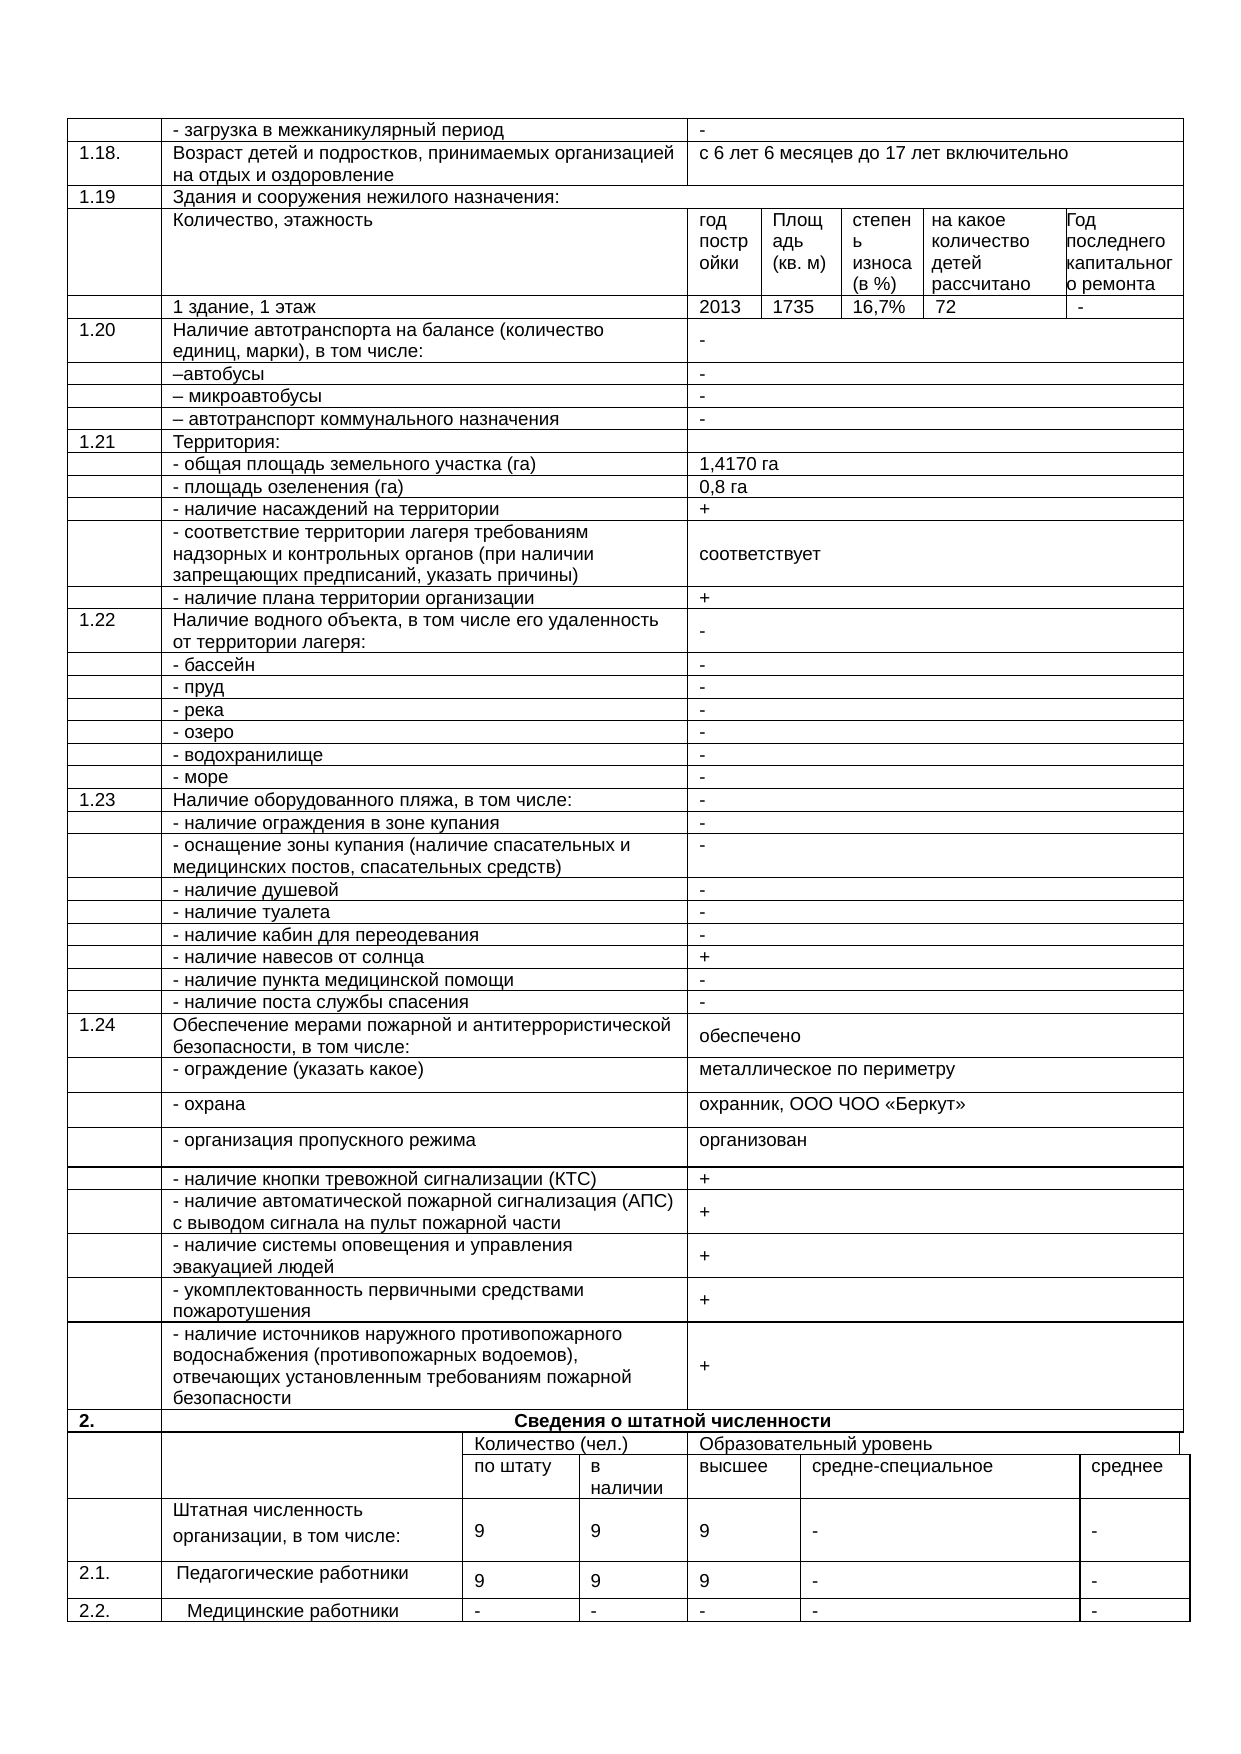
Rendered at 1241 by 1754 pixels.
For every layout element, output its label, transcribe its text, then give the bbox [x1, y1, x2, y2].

table_cell 1.24 [68, 1014, 161, 1057]
table_cell - ограждение (указать какое) [162, 1058, 687, 1092]
table_cell - [688, 1599, 800, 1621]
table_cell [68, 521, 161, 586]
table_cell [1184, 833, 1190, 877]
table_cell [1184, 788, 1190, 811]
table_cell 1.21 [68, 430, 161, 452]
table_cell [68, 878, 161, 900]
table_cell - [688, 834, 1183, 877]
table_cell + [688, 1234, 1183, 1277]
table_cell - [688, 766, 1183, 788]
table_cell [1184, 1013, 1190, 1057]
table_cell [162, 1433, 462, 1498]
table_cell высшее [688, 1455, 800, 1498]
table_cell - [580, 1599, 687, 1621]
table_cell 9 [688, 1562, 800, 1598]
table_cell [68, 1323, 161, 1409]
table_cell - наличие автоматической пожарной сигнализация (АПС) с выводом сигнала на пульт пожарной части [162, 1190, 687, 1233]
table_cell - наличие душевой [162, 878, 687, 900]
table_cell 72 [924, 296, 1066, 317]
table_cell Сведения о штатной численности [162, 1410, 1183, 1431]
table_cell - [688, 385, 1183, 407]
table_cell [68, 296, 161, 317]
table_cell - [688, 119, 1183, 141]
table_cell [1184, 1431, 1190, 1454]
table_cell Штатная численность организации, в том числе: [162, 1499, 462, 1561]
table_cell - наличие ограждения в зоне купания [162, 812, 687, 833]
table_cell [1184, 698, 1190, 720]
table_cell 1.20 [68, 319, 161, 362]
table_cell - [688, 676, 1183, 697]
table_cell [1184, 118, 1190, 141]
table_cell + [688, 1190, 1183, 1233]
table_cell [68, 924, 161, 945]
table_cell - [688, 363, 1183, 384]
table_cell - [688, 924, 1183, 945]
table_cell [68, 901, 161, 922]
table_cell - река [162, 699, 687, 720]
table_cell - загрузка в межканикулярный период [162, 119, 687, 141]
table_cell - [1081, 1499, 1189, 1561]
table_cell - [688, 744, 1183, 765]
table_cell [1184, 968, 1190, 990]
table_cell - море [162, 766, 687, 788]
table_cell Педагогические работники [162, 1562, 462, 1598]
table_cell Наличие оборудованного пляжа, в том числе: [162, 789, 687, 811]
table_cell [1184, 318, 1190, 362]
table_cell [68, 1278, 161, 1321]
table_cell [1184, 990, 1190, 1013]
table_cell [1184, 720, 1190, 743]
table_cell [1184, 208, 1190, 295]
table_cell [1184, 362, 1190, 384]
table_cell - [688, 699, 1183, 720]
table_cell - [688, 653, 1183, 675]
table_cell [1184, 475, 1190, 497]
table_cell среднее [1081, 1455, 1189, 1498]
table_cell + [688, 498, 1183, 520]
table_cell [1184, 141, 1190, 185]
table_cell металлическое по периметру [688, 1058, 1183, 1092]
table_cell - [1067, 296, 1183, 317]
table_cell [1184, 429, 1190, 452]
table_cell - наличие туалета [162, 901, 687, 922]
table_cell 1,4170 га [688, 453, 1183, 474]
table_cell [1184, 1321, 1190, 1409]
table_cell Площадь (кв. м) [762, 209, 841, 295]
table_cell - оснащение зоны купания (наличие спасательных и медицинских постов, спасательных средств) [162, 834, 687, 877]
table_cell - охрана [162, 1093, 687, 1127]
table_cell + [688, 1278, 1183, 1321]
table_cell [68, 453, 161, 474]
table_cell 0,8 га [688, 476, 1183, 497]
table_cell 16,7% [842, 296, 923, 317]
table_cell - наличие источников наружного противопожарного водоснабжения (противопожарных водоемов), отвечающих установленным требованиям пожарной безопасности [162, 1323, 687, 1409]
table_cell по штату [463, 1455, 579, 1498]
table_cell [68, 476, 161, 497]
table_cell - общая площадь земельного участка (га) [162, 453, 687, 474]
table_cell 9 [463, 1499, 579, 1561]
table_cell - [688, 789, 1183, 811]
table_cell Наличие водного объекта, в том числе его удаленность от территории лагеря: [162, 609, 687, 652]
table_cell - [688, 969, 1183, 990]
table_cell соответствует [688, 521, 1183, 586]
table_cell - пруд [162, 676, 687, 697]
table_cell – микроавтобусы [162, 385, 687, 407]
table_cell - соответствие территории лагеря требованиям надзорных и контрольных органов (при наличии запрещающих предписаний, указать причины) [162, 521, 687, 586]
table_cell - наличие поста службы спасения [162, 991, 687, 1013]
table_cell 2.2. [68, 1599, 161, 1621]
table_cell год постройки [688, 209, 761, 295]
table_cell Медицинские работники [162, 1599, 462, 1621]
table_cell [68, 946, 161, 968]
table_cell [68, 1234, 161, 1277]
table_cell - организация пропускного режима [162, 1128, 687, 1166]
table_cell [68, 1168, 161, 1189]
table_cell - наличие навесов от солнца [162, 946, 687, 968]
table_cell + [688, 587, 1183, 608]
table_cell - [1081, 1562, 1189, 1598]
table_cell [1184, 1092, 1190, 1127]
table_cell - бассейн [162, 653, 687, 675]
table_cell Количество (чел.) [463, 1433, 687, 1454]
table_cell [1184, 608, 1190, 652]
table_cell 1.22 [68, 609, 161, 652]
table_cell - [801, 1562, 1079, 1598]
table_cell 2013 [688, 296, 761, 317]
table_cell 9 [688, 1499, 800, 1561]
table_cell - [801, 1599, 1079, 1621]
table_cell [68, 1190, 161, 1233]
table_cell + [688, 1168, 1183, 1189]
table_cell [1184, 675, 1190, 697]
table_cell Возраст детей и подростков, принимаемых организацией на отдых и оздоровление [162, 142, 687, 185]
table_cell [1184, 923, 1190, 945]
table_cell охранник, ООО ЧОО «Беркут» [688, 1093, 1183, 1127]
table_cell [1184, 743, 1190, 765]
table_cell [68, 969, 161, 990]
table_cell [1184, 765, 1190, 788]
table_cell [1184, 586, 1190, 608]
table_cell – автотранспорт коммунального назначения [162, 408, 687, 429]
table_cell в наличии [580, 1455, 687, 1498]
table_cell с 6 лет 6 месяцев до 17 лет включительно [688, 142, 1183, 185]
table_cell [1184, 652, 1190, 675]
table_cell [1184, 185, 1190, 207]
table_cell [68, 812, 161, 833]
table_cell [68, 119, 161, 141]
table_cell - [688, 408, 1183, 429]
table_cell 9 [580, 1499, 687, 1561]
table_cell - [1081, 1599, 1189, 1621]
table_cell - наличие плана территории организации [162, 587, 687, 608]
table_cell 1.18. [68, 142, 161, 185]
table_cell 9 [463, 1562, 579, 1598]
table_cell [1184, 945, 1190, 968]
table_cell [68, 744, 161, 765]
table_cell - [801, 1499, 1079, 1561]
table_cell 1 здание, 1 этаж [162, 296, 687, 317]
table_cell 9 [580, 1562, 687, 1598]
table_cell - наличие насаждений на территории [162, 498, 687, 520]
table_cell 1.23 [68, 789, 161, 811]
table_cell [68, 699, 161, 720]
table_cell [1184, 1057, 1190, 1092]
table_cell - [688, 878, 1183, 900]
table_cell Образовательный уровень [688, 1433, 1179, 1454]
table_cell [68, 498, 161, 520]
table_cell [68, 408, 161, 429]
table_cell - [688, 812, 1183, 833]
table_cell [68, 766, 161, 788]
table_cell Количество, этажность [162, 209, 687, 295]
table_cell [68, 385, 161, 407]
table_cell [1184, 520, 1190, 586]
table_cell [1184, 384, 1190, 407]
table_cell организован [688, 1128, 1183, 1166]
table_cell - наличие кнопки тревожной сигнализации (КТС) [162, 1168, 687, 1189]
table_cell - [688, 609, 1183, 652]
table_cell - водохранилище [162, 744, 687, 765]
table_cell степень износа (в %) [842, 209, 923, 295]
table_cell 2. [68, 1410, 161, 1431]
table_cell [68, 653, 161, 675]
table_cell - [688, 991, 1183, 1013]
table_cell [1184, 1277, 1190, 1321]
table_cell [68, 587, 161, 608]
table_cell - наличие системы оповещения и управления эвакуацией людей [162, 1234, 687, 1277]
table_cell [68, 1058, 161, 1092]
table_cell [1184, 877, 1190, 900]
table_cell [68, 1499, 161, 1561]
table_cell [1184, 1127, 1190, 1166]
table_cell [1184, 1189, 1190, 1233]
table_cell –автобусы [162, 363, 687, 384]
table_cell [1184, 811, 1190, 833]
table_cell - [688, 319, 1183, 362]
table_cell [1184, 452, 1190, 474]
table_cell [68, 1433, 161, 1498]
table_cell на какое количество детей рассчитано [924, 209, 1066, 295]
table_cell Наличие автотранспорта на балансе (количество единиц, марки), в том числе: [162, 319, 687, 362]
table_cell [1184, 900, 1190, 922]
table_cell [1184, 295, 1190, 317]
table_cell [68, 209, 161, 295]
table_cell [1184, 497, 1190, 520]
table_cell - [688, 901, 1183, 922]
table_cell [1184, 1409, 1190, 1431]
table_cell Год последнего капитального ремонта [1067, 209, 1183, 295]
table_cell - озеро [162, 721, 687, 743]
table_cell - наличие пункта медицинской помощи [162, 969, 687, 990]
table_cell + [688, 946, 1183, 968]
table_cell Территория: [162, 430, 687, 452]
table_cell [1180, 1433, 1184, 1454]
table_cell [1184, 1166, 1190, 1189]
table_cell Обеспечение мерами пожарной и антитеррористической безопасности, в том числе: [162, 1014, 687, 1057]
table_cell [68, 363, 161, 384]
table_cell Здания и сооружения нежилого назначения: [162, 186, 1183, 207]
table_cell [68, 676, 161, 697]
table_cell 1735 [762, 296, 841, 317]
table_cell [1184, 1233, 1190, 1277]
table_cell + [688, 1323, 1183, 1409]
table_cell - [463, 1599, 579, 1621]
table_cell - [688, 721, 1183, 743]
table_cell [68, 721, 161, 743]
table_cell [688, 430, 1183, 452]
table_cell - укомплектованность первичными средствами пожаротушения [162, 1278, 687, 1321]
table_cell [68, 834, 161, 877]
table_cell обеспечено [688, 1014, 1183, 1057]
table_cell средне-специальное [801, 1455, 1079, 1498]
table_cell [1184, 407, 1190, 429]
table_cell [68, 1128, 161, 1166]
table_cell [68, 1093, 161, 1127]
table_cell 1.19 [68, 186, 161, 207]
table_cell [68, 991, 161, 1013]
table_cell 2.1. [68, 1562, 161, 1598]
table_cell - площадь озеленения (га) [162, 476, 687, 497]
table_cell - наличие кабин для переодевания [162, 924, 687, 945]
